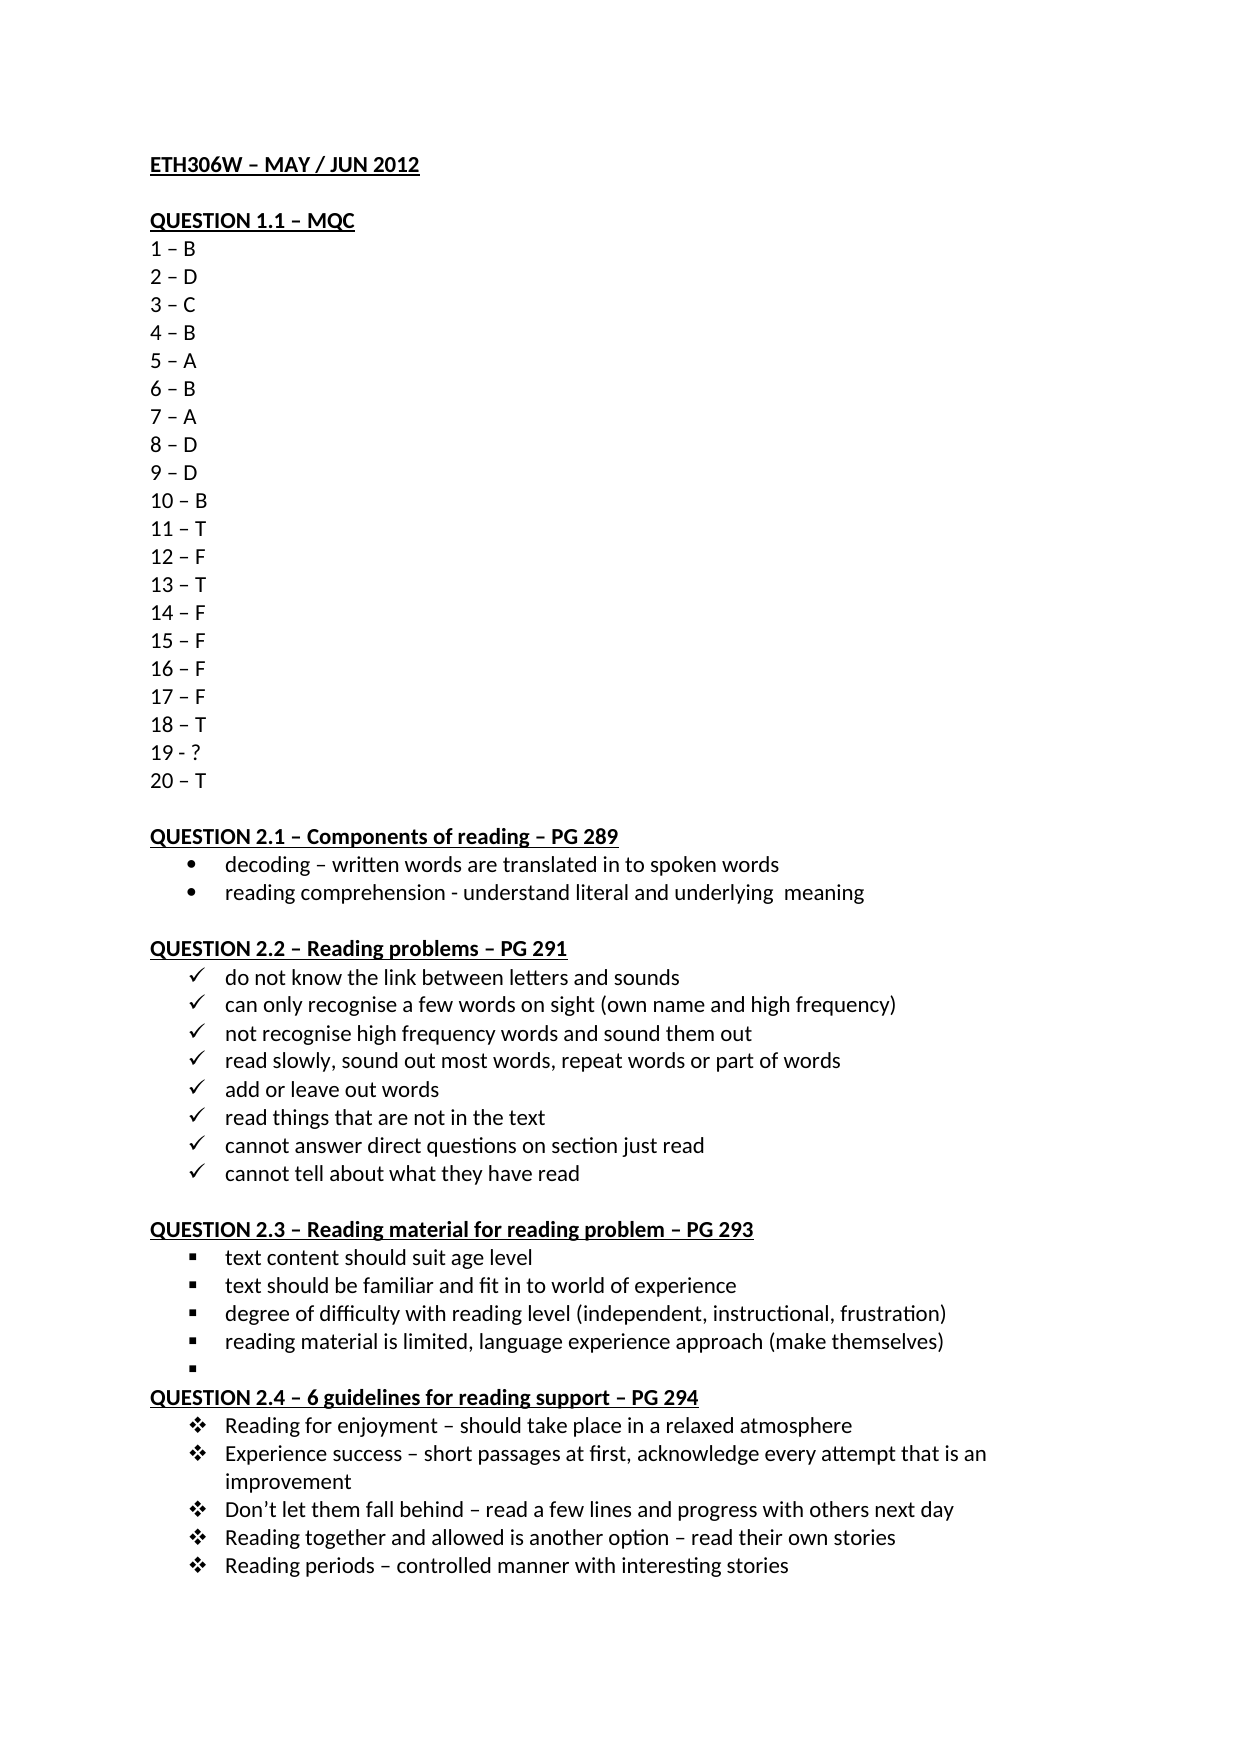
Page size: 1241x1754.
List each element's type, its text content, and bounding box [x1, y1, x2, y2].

text QUESTION 2.1 – Components of reading – PG 289 [150, 822, 1090, 851]
list cannot answer direct questions on section just read [187, 1131, 1090, 1159]
list text should be familiar and fit in to world of experience [187, 1271, 1090, 1299]
text 13 – T [150, 570, 1090, 598]
list can only recognise a few words on sight (own name and high frequency) [187, 991, 1090, 1019]
list Reading for enjoyment – should take place in a relaxed atmosphere [187, 1411, 1090, 1439]
text 12 – F [150, 542, 1090, 570]
text QUESTION 2.3 – Reading material for reading problem – PG 293 [150, 1215, 1090, 1243]
list degree of difficulty with reading level (independent, instructional, frustration) [187, 1299, 1090, 1327]
text 1 – B [150, 234, 1090, 262]
list Don’t let them fall behind – read a few lines and progress with others next day [187, 1495, 1090, 1523]
text QUESTION 2.2 – Reading problems – PG 291 [150, 934, 1090, 963]
text 17 – F [150, 682, 1090, 710]
list text content should suit age level [187, 1243, 1090, 1271]
list do not know the link between letters and sounds [187, 963, 1090, 991]
text 3 – C [150, 290, 1090, 318]
list reading comprehension - understand literal and underlying meaning [187, 878, 1090, 907]
text QUESTION 2.4 – 6 guidelines for reading support – PG 294 [150, 1383, 1090, 1411]
text 8 – D [150, 430, 1090, 458]
text 19 - ? [150, 738, 1090, 766]
list decoding – written words are translated in to spoken words [187, 851, 1090, 878]
text 2 – D [150, 262, 1090, 290]
list reading material is limited, language experience approach (make themselves) [187, 1327, 1090, 1355]
list read slowly, sound out most words, repeat words or part of words [187, 1047, 1090, 1075]
text 7 – A [150, 402, 1090, 430]
text 14 – F [150, 598, 1090, 626]
text 18 – T [150, 710, 1090, 738]
text 4 – B [150, 318, 1090, 346]
text 20 – T [150, 766, 1090, 794]
list Reading periods – controlled manner with interesting stories [187, 1551, 1090, 1579]
text 10 – B [150, 486, 1090, 514]
list Reading together and allowed is another option – read their own stories [187, 1523, 1090, 1551]
list cannot tell about what they have read [187, 1159, 1090, 1187]
text 16 – F [150, 654, 1090, 682]
list read things that are not in the text [187, 1103, 1090, 1131]
text 6 – B [150, 374, 1090, 402]
text 9 – D [150, 458, 1090, 486]
list add or leave out words [187, 1075, 1090, 1103]
list Experience success – short passages at first, acknowledge every attempt that is an improvement [187, 1439, 1090, 1495]
text ETH306W – MAY / JUN 2012 [150, 150, 1090, 178]
text QUESTION 1.1 – MQC [150, 206, 1090, 234]
list not recognise high frequency words and sound them out [187, 1019, 1090, 1047]
text 5 – A [150, 346, 1090, 374]
text 15 – F [150, 626, 1090, 654]
text 11 – T [150, 514, 1090, 542]
